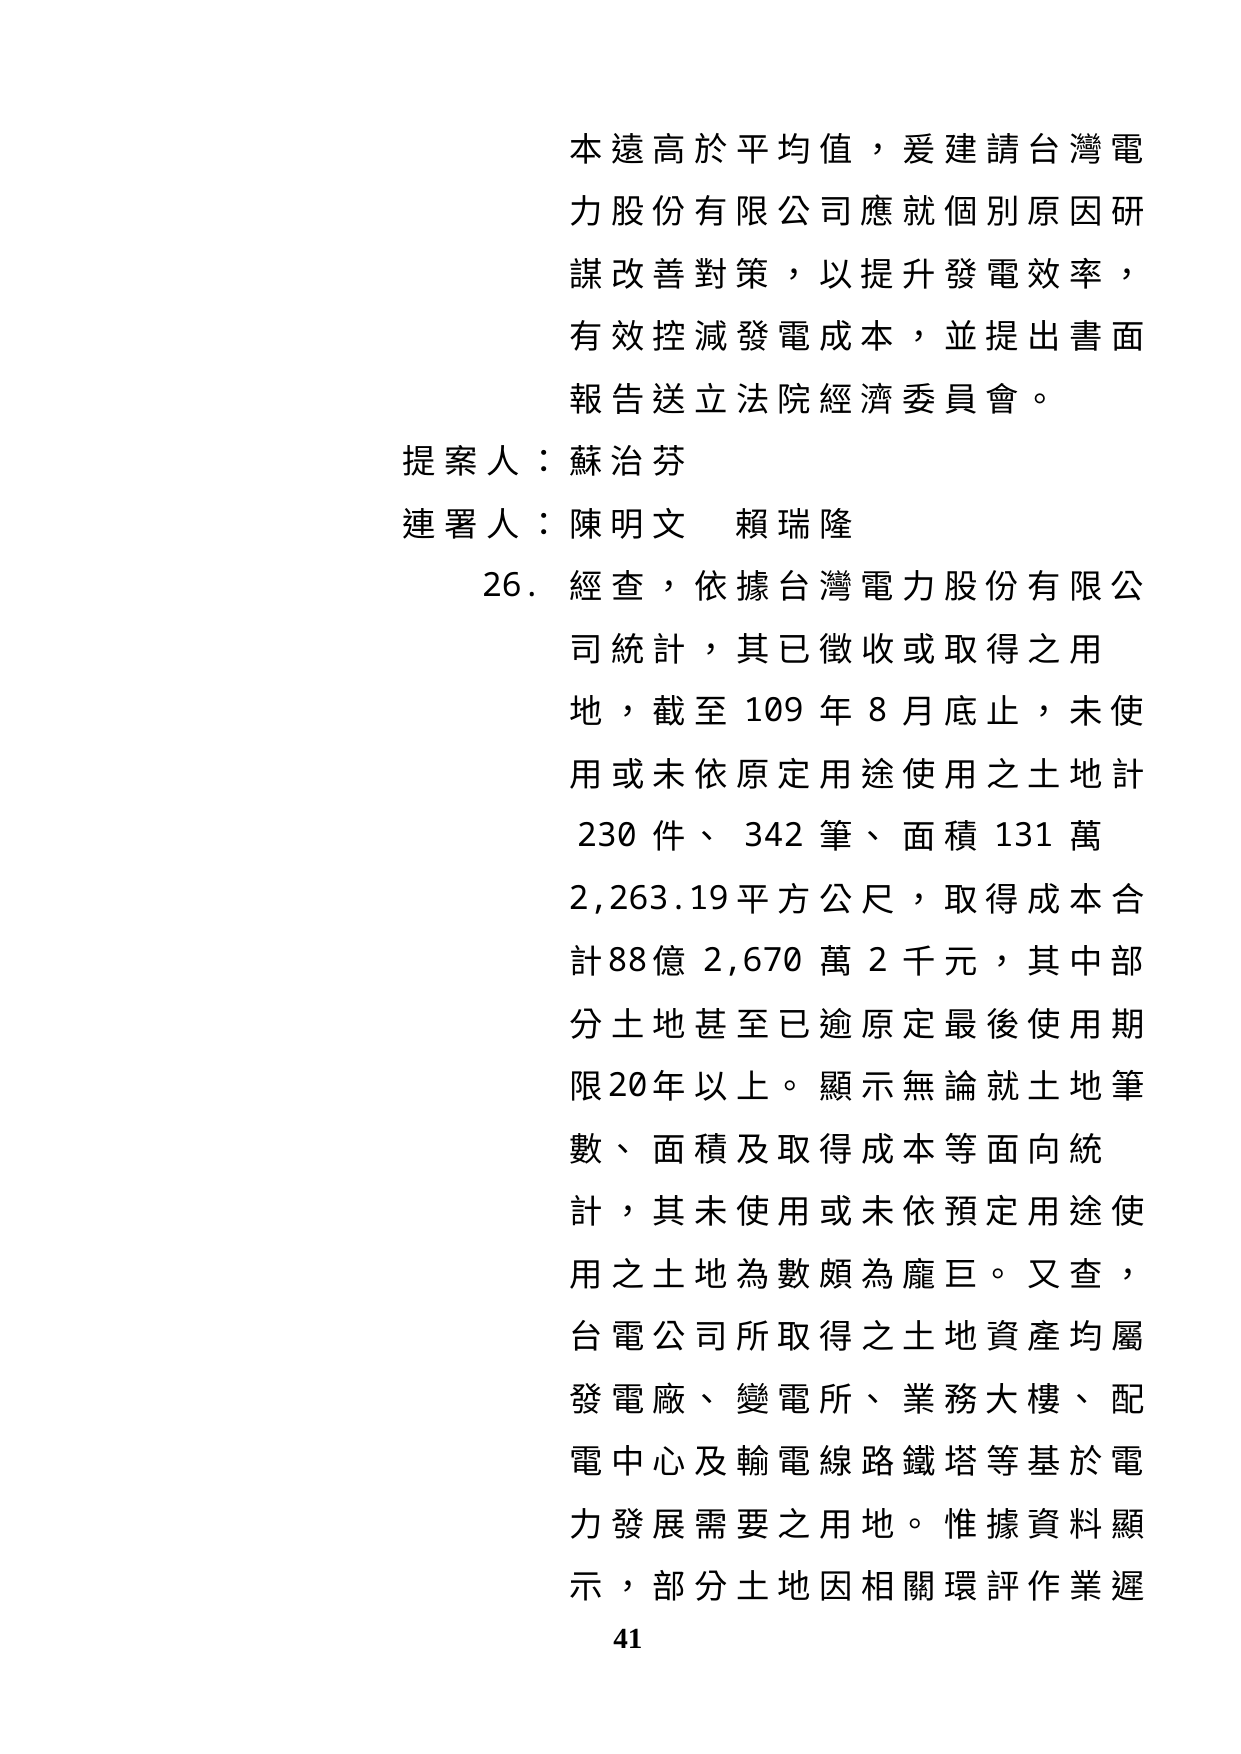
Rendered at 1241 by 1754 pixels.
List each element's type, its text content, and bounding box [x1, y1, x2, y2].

list 本遠高於平均值，爰建請台灣電力股份有限公司應就個別原因研謀改善對策，以提升發電效率，有效控減發電成本，並提出書面報告送立法院經濟委員會。 [443, 105, 1148, 417]
list 經查，依據台灣電力股份有限公司統計，其已徵收或取得之用地，截至109年8月底止，未使用或未依原定用途使用之土地計230件、342筆、面積131萬2,263.19平方公尺，取得成本合計88億2,670萬2千元，其中部分土地甚至已逾原定最後使用期限20年以上。顯示無論就土地筆數、面積及取得成本等面向統計，其未使用或未依預定用途使用之土地為數頗為龐巨。又查，台電公司所取得之土地資產均屬發電廠、變電所、業務大樓、配電中心及輸電線路鐵塔等基於電力發展需要之用地。惟據資料顯示，部分土地因相關環評作業遲 [443, 542, 1148, 1605]
text 提案人：蘇治芬 [384, 417, 1044, 480]
text 連署人：陳明文 賴瑞隆 [384, 480, 1044, 542]
